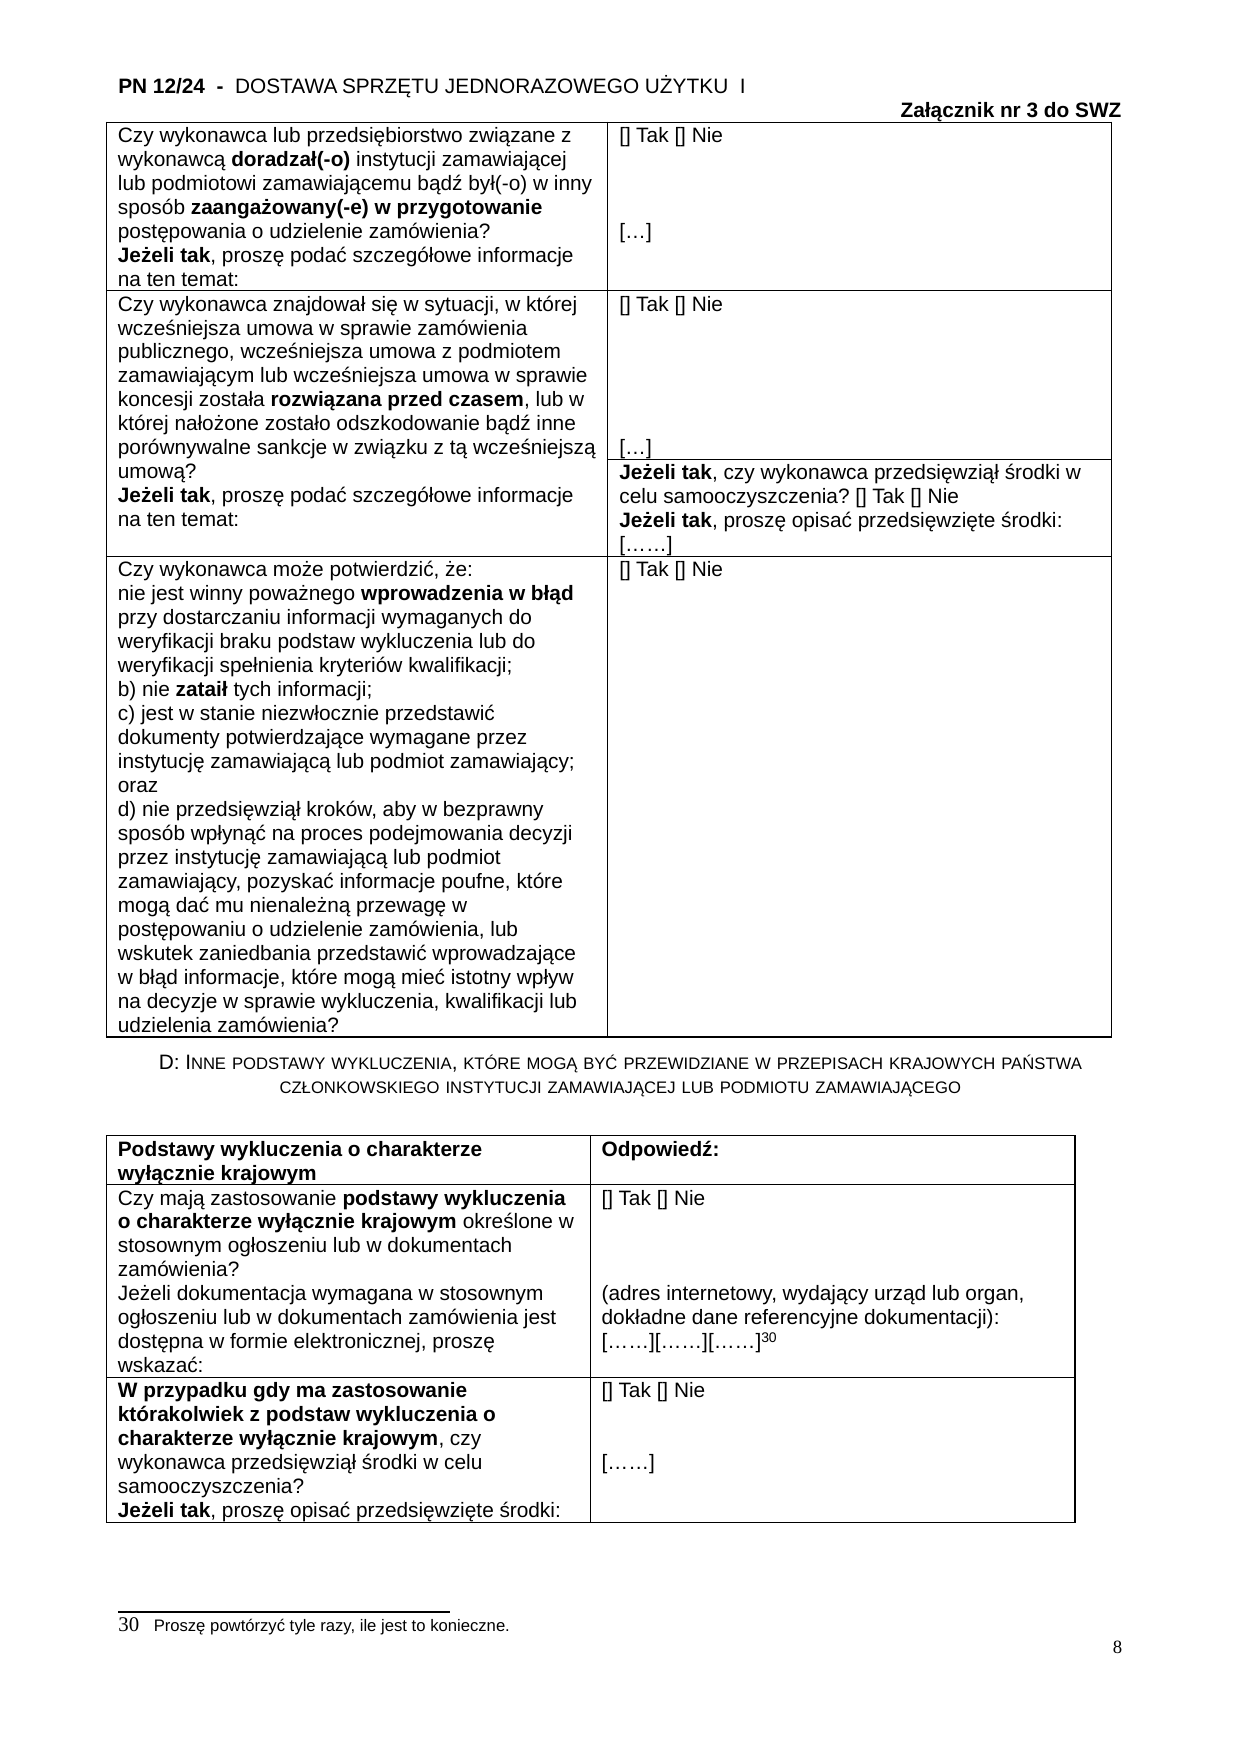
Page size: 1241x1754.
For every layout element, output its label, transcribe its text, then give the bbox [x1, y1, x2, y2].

title D: Inne podstawy wykluczenia, które mogą być przewidziane w przepisach krajowych państwa członkowskiego instytucji zamawiającej lub podmiotu zamawiającego [118, 1050, 1122, 1098]
table_cell [] Tak [] Nie [……] [591, 1378, 1074, 1522]
table_cell [] Tak [] Nie (adres internetowy, wydający urząd lub organ, dokładne dane referencyjne dokumentacji): [……][……][……] [591, 1185, 1074, 1377]
table_header Podstawy wykluczenia o charakterze wyłącznie krajowym [107, 1136, 590, 1184]
table_cell [] Tak [] Nie [608, 557, 1111, 1036]
table_cell Czy wykonawca może potwierdzić, że: nie jest winny poważnego wprowadzenia w błąd przy dostarczaniu informacji wymaganych do weryfikacji braku podstaw wykluczenia lub do weryfikacji spełnienia kryteriów kwalifikacji; b) nie zataił tych informacji; c) jest w stanie niezwłocznie przedstawić dokumenty potwierdzające wymagane przez instytucję zamawiającą lub podmiot zamawiający; oraz d) nie przedsięwziął kroków, aby w bezprawny sposób wpłynąć na proces podejmowania decyzji przez instytucję zamawiającą lub podmiot zamawiający, pozyskać informacje poufne, które mogą dać mu nienależną przewagę w postępowaniu o udzielenie zamówienia, lub wskutek zaniedbania przedstawić wprowadzające w błąd informacje, które mogą mieć istotny wpływ na decyzje w sprawie wykluczenia, kwalifikacji lub udzielenia zamówienia? [107, 557, 607, 1036]
table_cell Czy mają zastosowanie podstawy wykluczenia o charakterze wyłącznie krajowym określone w stosownym ogłoszeniu lub w dokumentach zamówienia? Jeżeli dokumentacja wymagana w stosownym ogłoszeniu lub w dokumentach zamówienia jest dostępna w formie elektronicznej, proszę wskazać: [107, 1185, 590, 1377]
table_header Odpowiedź: [591, 1136, 1074, 1184]
table_cell [] Tak [] Nie […] [608, 123, 1111, 290]
table_cell Jeżeli tak, czy wykonawca przedsięwziął środki w celu samooczyszczenia? [] Tak [] Nie Jeżeli tak, proszę opisać przedsięwzięte środki: [……] [608, 460, 1111, 556]
table_cell [] Tak [] Nie […] [608, 291, 1111, 459]
table_cell W przypadku gdy ma zastosowanie którakolwiek z podstaw wykluczenia o charakterze wyłącznie krajowym, czy wykonawca przedsięwziął środki w celu samooczyszczenia? Jeżeli tak, proszę opisać przedsięwzięte środki: [107, 1378, 590, 1522]
table_cell Czy wykonawca znajdował się w sytuacji, w której wcześniejsza umowa w sprawie zamówienia publicznego, wcześniejsza umowa z podmiotem zamawiającym lub wcześniejsza umowa w sprawie koncesji została rozwiązana przed czasem, lub w której nałożone zostało odszkodowanie bądź inne porównywalne sankcje w związku z tą wcześniejszą umową? Jeżeli tak, proszę podać szczegółowe informacje na ten temat: [107, 291, 607, 556]
table_cell Czy wykonawca lub przedsiębiorstwo związane z wykonawcą doradzał(-o) instytucji zamawiającej lub podmiotowi zamawiającemu bądź był(-o) w inny sposób zaangażowany(-e) w przygotowanie postępowania o udzielenie zamówienia? Jeżeli tak, proszę podać szczegółowe informacje na ten temat: [107, 123, 607, 290]
